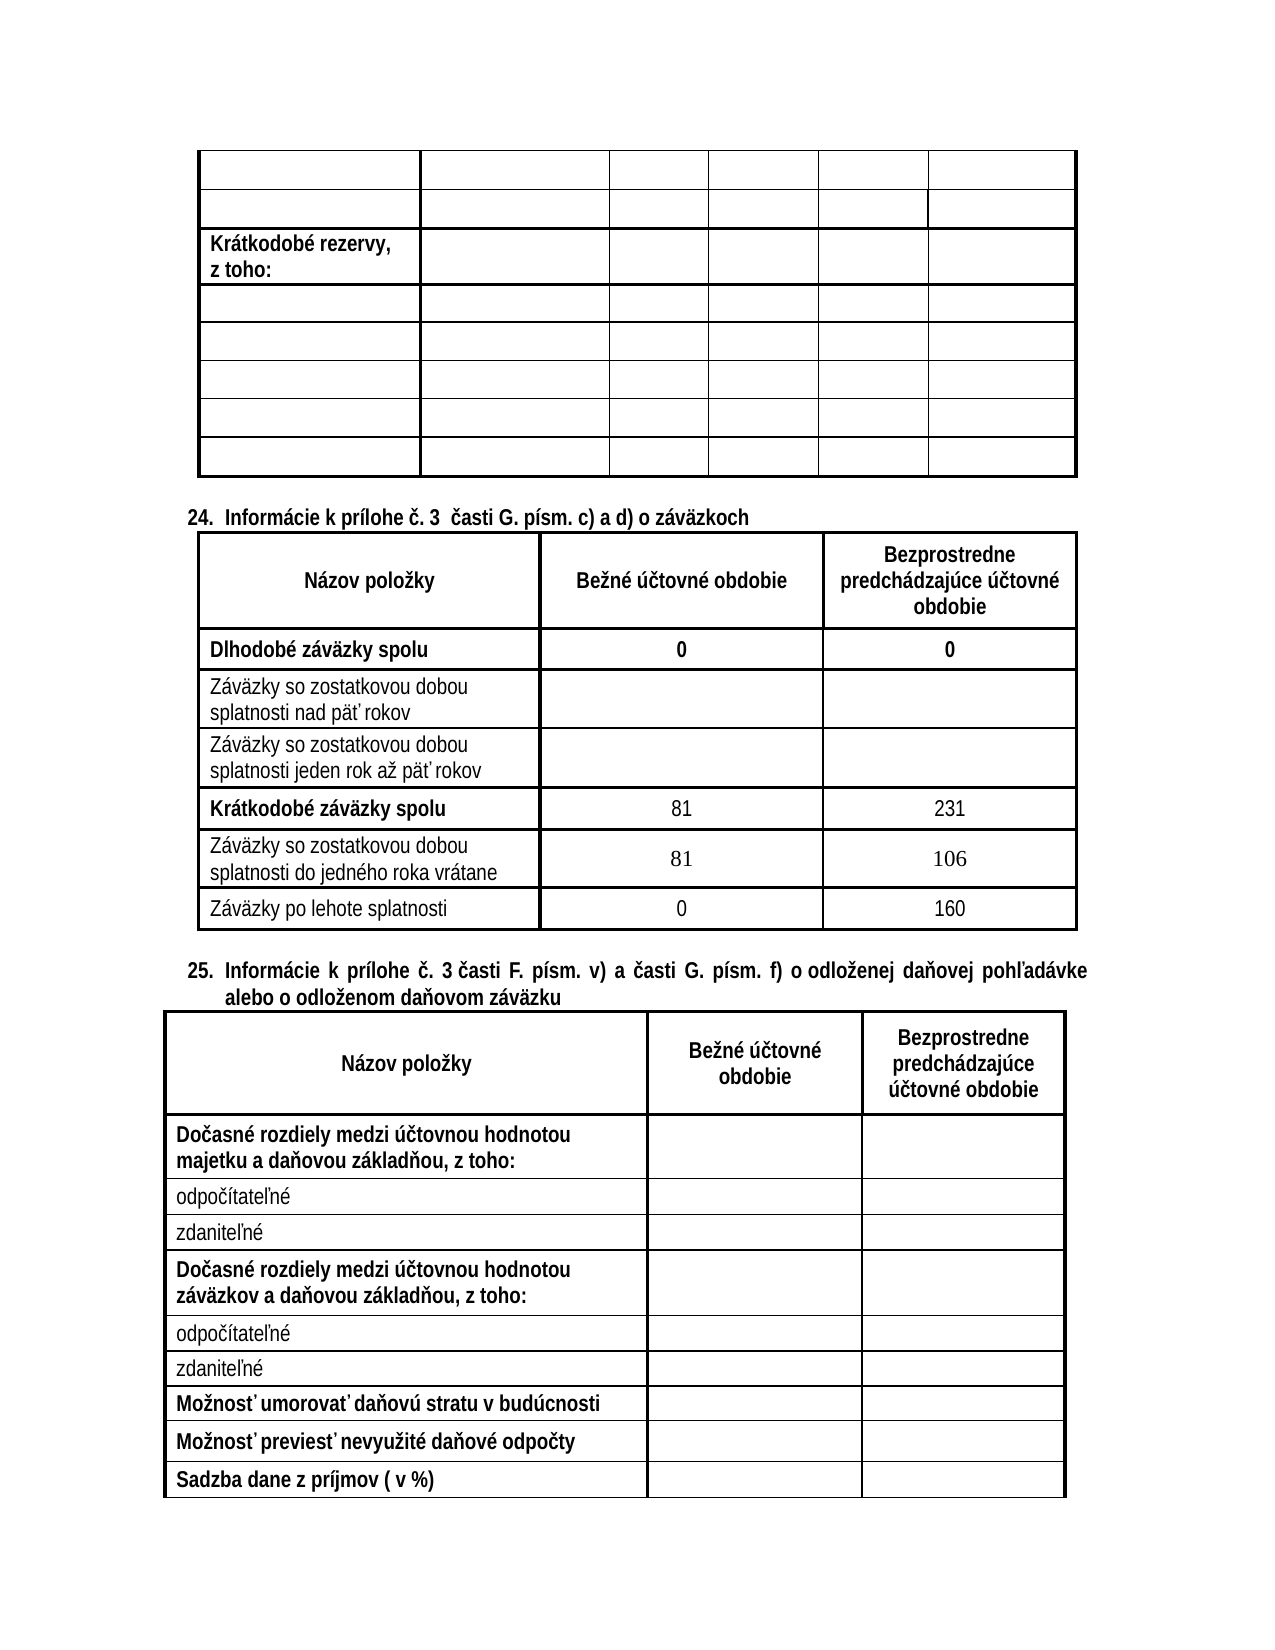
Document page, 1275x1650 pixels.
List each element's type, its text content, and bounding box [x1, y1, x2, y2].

table_cell [824, 671, 1075, 727]
table_cell [819, 323, 928, 359]
table_cell [929, 361, 1074, 398]
table_cell [709, 399, 818, 436]
table_cell [649, 1462, 861, 1497]
table_cell [709, 190, 818, 227]
table_cell Možnosť previesť nevyužité daňové odpočty [167, 1421, 646, 1461]
table_cell 81 [542, 789, 822, 827]
table_cell [863, 1387, 1063, 1420]
table_cell [422, 361, 609, 398]
table_cell 160 [824, 889, 1075, 928]
text 25. Informácie k prílohe č. 3 časti F. písm. v) a časti G. písm. f) o odloženej daňovej pohľadávke alebo o odloženom daňovom záväzku [187, 957, 1087, 1010]
table_cell [201, 438, 419, 475]
table_cell [422, 286, 609, 321]
table_header Názov položky [167, 1013, 646, 1113]
table_cell [824, 729, 1075, 786]
table_cell [863, 1421, 1063, 1461]
table_cell Záväzky po lehote splatnosti [200, 889, 538, 928]
table_cell Dočasné rozdiely medzi účtovnou hodnotou majetku a daňovou základňou, z toho: [167, 1116, 646, 1178]
table_cell [542, 729, 822, 786]
table_cell [422, 399, 609, 436]
table_cell [929, 438, 1074, 475]
table_cell [929, 230, 1074, 283]
table_cell 106 [824, 831, 1075, 886]
table_cell zdaniteľné [167, 1352, 646, 1385]
table_cell [863, 1352, 1063, 1385]
table_cell [422, 438, 609, 475]
table_cell [819, 151, 928, 188]
table_cell [709, 151, 818, 188]
table_cell [819, 438, 928, 475]
table_cell 231 [824, 789, 1075, 827]
table_cell zdaniteľné [167, 1215, 646, 1249]
table_header Bežné účtovné obdobie [542, 534, 822, 627]
table_cell [610, 438, 708, 475]
table_header Bezprostredne predchádzajúce účtovné obdobie [864, 1013, 1063, 1113]
table_cell [929, 190, 1074, 227]
table_cell [863, 1215, 1063, 1249]
table_cell [863, 1179, 1063, 1213]
table_cell Krátkodobé rezervy, z toho: [201, 230, 419, 283]
table_cell 0 [824, 630, 1075, 668]
table_cell [863, 1462, 1063, 1497]
table_cell [422, 323, 609, 359]
table_cell [201, 286, 419, 321]
table_cell odpočítateľné [167, 1179, 646, 1213]
table_cell [542, 671, 822, 727]
table_cell [610, 230, 708, 283]
table_cell [610, 361, 708, 398]
table_cell [819, 361, 928, 398]
table_cell Možnosť umorovať daňovú stratu v budúcnosti [167, 1387, 646, 1420]
table_cell [929, 151, 1074, 188]
table_cell 0 [542, 630, 822, 668]
table_cell [819, 286, 928, 321]
table_cell [201, 361, 419, 398]
table_cell [610, 286, 708, 321]
table_cell [422, 190, 609, 227]
table_cell [819, 230, 928, 283]
table_cell [863, 1316, 1063, 1350]
table_cell [863, 1116, 1063, 1178]
text 24. Informácie k prílohe č. 3 časti G. písm. c) a d) o záväzkoch [187, 504, 1087, 531]
table_cell [201, 323, 419, 359]
table_cell [709, 230, 818, 283]
table_cell 81 [542, 831, 822, 886]
table_cell Krátkodobé záväzky spolu [200, 789, 538, 827]
table_cell [709, 286, 818, 321]
table_cell [201, 190, 419, 227]
table_cell [422, 230, 609, 283]
table_cell [610, 151, 708, 188]
table_cell Záväzky so zostatkovou dobou splatnosti nad päť rokov [200, 671, 538, 727]
table_cell [610, 399, 708, 436]
table_cell [649, 1179, 861, 1213]
table_cell [709, 438, 818, 475]
table_cell Dočasné rozdiely medzi účtovnou hodnotou záväzkov a daňovou základňou, z toho: [167, 1251, 646, 1314]
table_cell [709, 323, 818, 359]
table_cell Záväzky so zostatkovou dobou splatnosti jeden rok až päť rokov [200, 729, 538, 786]
table_cell [649, 1251, 861, 1314]
table_cell 0 [542, 889, 822, 928]
table_cell [610, 190, 708, 227]
table_cell [649, 1387, 861, 1420]
table_header Názov položky [200, 534, 538, 627]
table_cell [929, 286, 1074, 321]
table_cell Dlhodobé záväzky spolu [200, 630, 538, 668]
table_cell [201, 399, 419, 436]
table_cell [929, 399, 1074, 436]
table_cell [649, 1116, 861, 1178]
table_cell [929, 323, 1074, 359]
table_cell [709, 361, 818, 398]
table_header Bezprostredne predchádzajúce účtovné obdobie [825, 534, 1075, 627]
table_cell odpočítateľné [167, 1316, 646, 1350]
table_cell [819, 399, 928, 436]
table_cell [649, 1316, 861, 1350]
table_cell [610, 323, 708, 359]
table_header Bežné účtovné obdobie [649, 1013, 861, 1113]
table_cell [422, 151, 609, 188]
table_cell [201, 151, 419, 188]
table_cell [649, 1215, 861, 1249]
table_cell Záväzky so zostatkovou dobou splatnosti do jedného roka vrátane [200, 831, 538, 886]
table_cell Sadzba dane z príjmov ( v %) [167, 1462, 646, 1497]
table_cell [819, 190, 927, 227]
table_cell [863, 1251, 1063, 1314]
table_cell [649, 1421, 861, 1461]
table_cell [649, 1352, 861, 1385]
